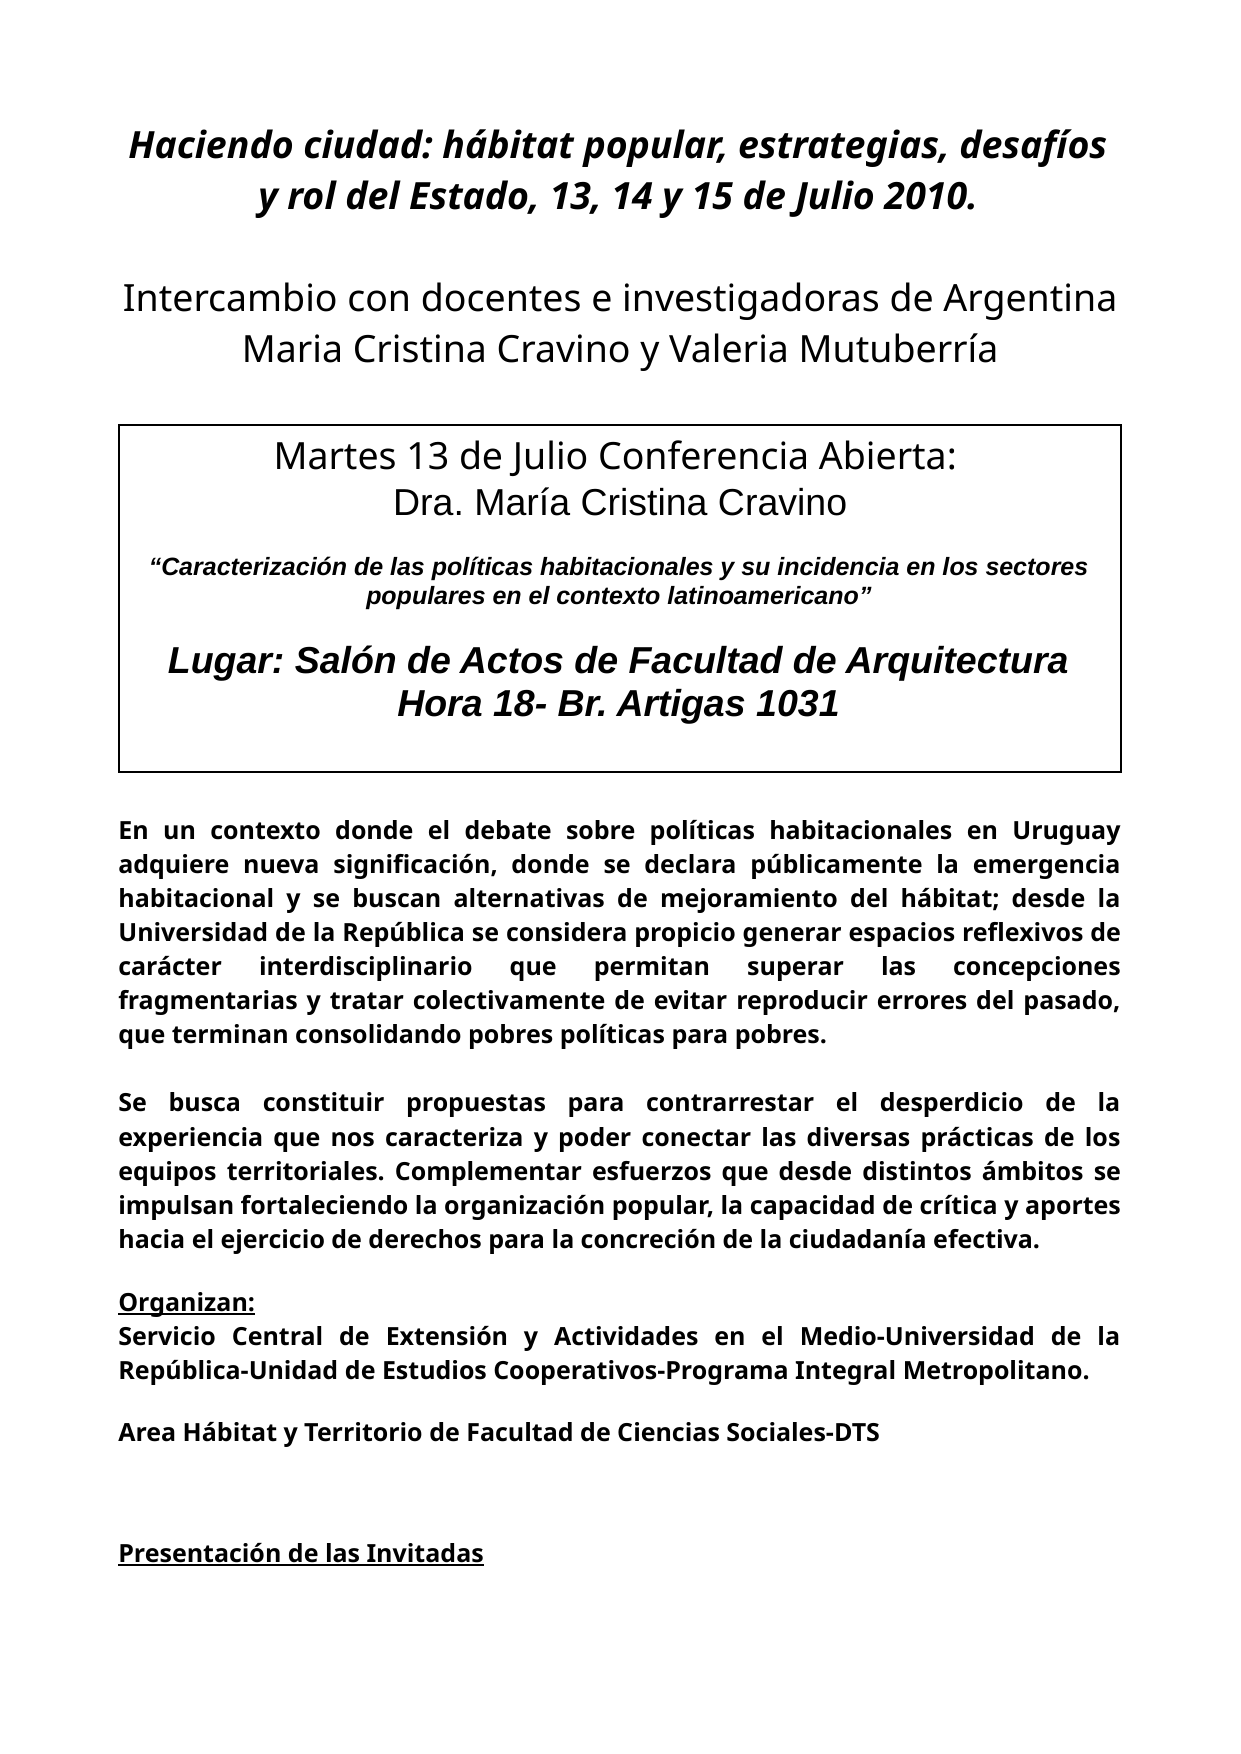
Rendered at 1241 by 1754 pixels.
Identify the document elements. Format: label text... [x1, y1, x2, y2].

text Martes 13 de Julio Conferencia Abierta: [120, 426, 1120, 475]
text Maria Cristina Cravino y Valeria Mutuberría [118, 322, 1122, 373]
text Hora 18- Br. Artigas 1031 [120, 677, 1120, 725]
text Intercambio con docentes e investigadoras de Argentina [118, 271, 1122, 322]
text En un contexto donde el debate sobre políticas habitacionales en Uruguay adquiere nueva significación, donde se declara públicamente la emergencia habitacional y se buscan alternativas de mejoramiento del hábitat; desde la Universidad de la República se considera propicio generar espacios reflexivos de carácter interdisciplinario que permitan superar las concepciones fragmentarias y tratar colectivamente de evitar reproducir errores del pasado, que terminan consolidando pobres políticas para pobres. [118, 813, 1122, 1051]
text Organizan: [118, 1284, 1122, 1318]
text Lugar: Salón de Actos de Facultad de Arquitectura [120, 633, 1120, 677]
text Dra. María Cristina Cravino [120, 475, 1120, 523]
text Servicio Central de Extensión y Actividades en el Medio-Universidad de la República-Unidad de Estudios Cooperativos-Programa Integral Metropolitano. [118, 1318, 1122, 1386]
text Haciendo ciudad: hábitat popular, estrategias, desafíos y rol del Estado, 13, 14 y 15 de Julio 2010. [118, 118, 1122, 220]
text Se busca constituir propuestas para contrarrestar el desperdicio de la experiencia que nos caracteriza y poder conectar las diversas prácticas de los equipos territoriales. Complementar esfuerzos que desde distintos ámbitos se impulsan fortaleciendo la organización popular, la capacidad de crítica y aportes hacia el ejercicio de derechos para la concreción de la ciudadanía efectiva. [118, 1085, 1122, 1255]
text “Caracterización de las políticas habitacionales y su incidencia en los sectores populares en el contexto latinoamericano” [120, 547, 1120, 610]
text Presentación de las Invitadas [118, 1535, 1122, 1569]
text Area Hábitat y Territorio de Facultad de Ciencias Sociales-DTS [118, 1415, 1122, 1449]
